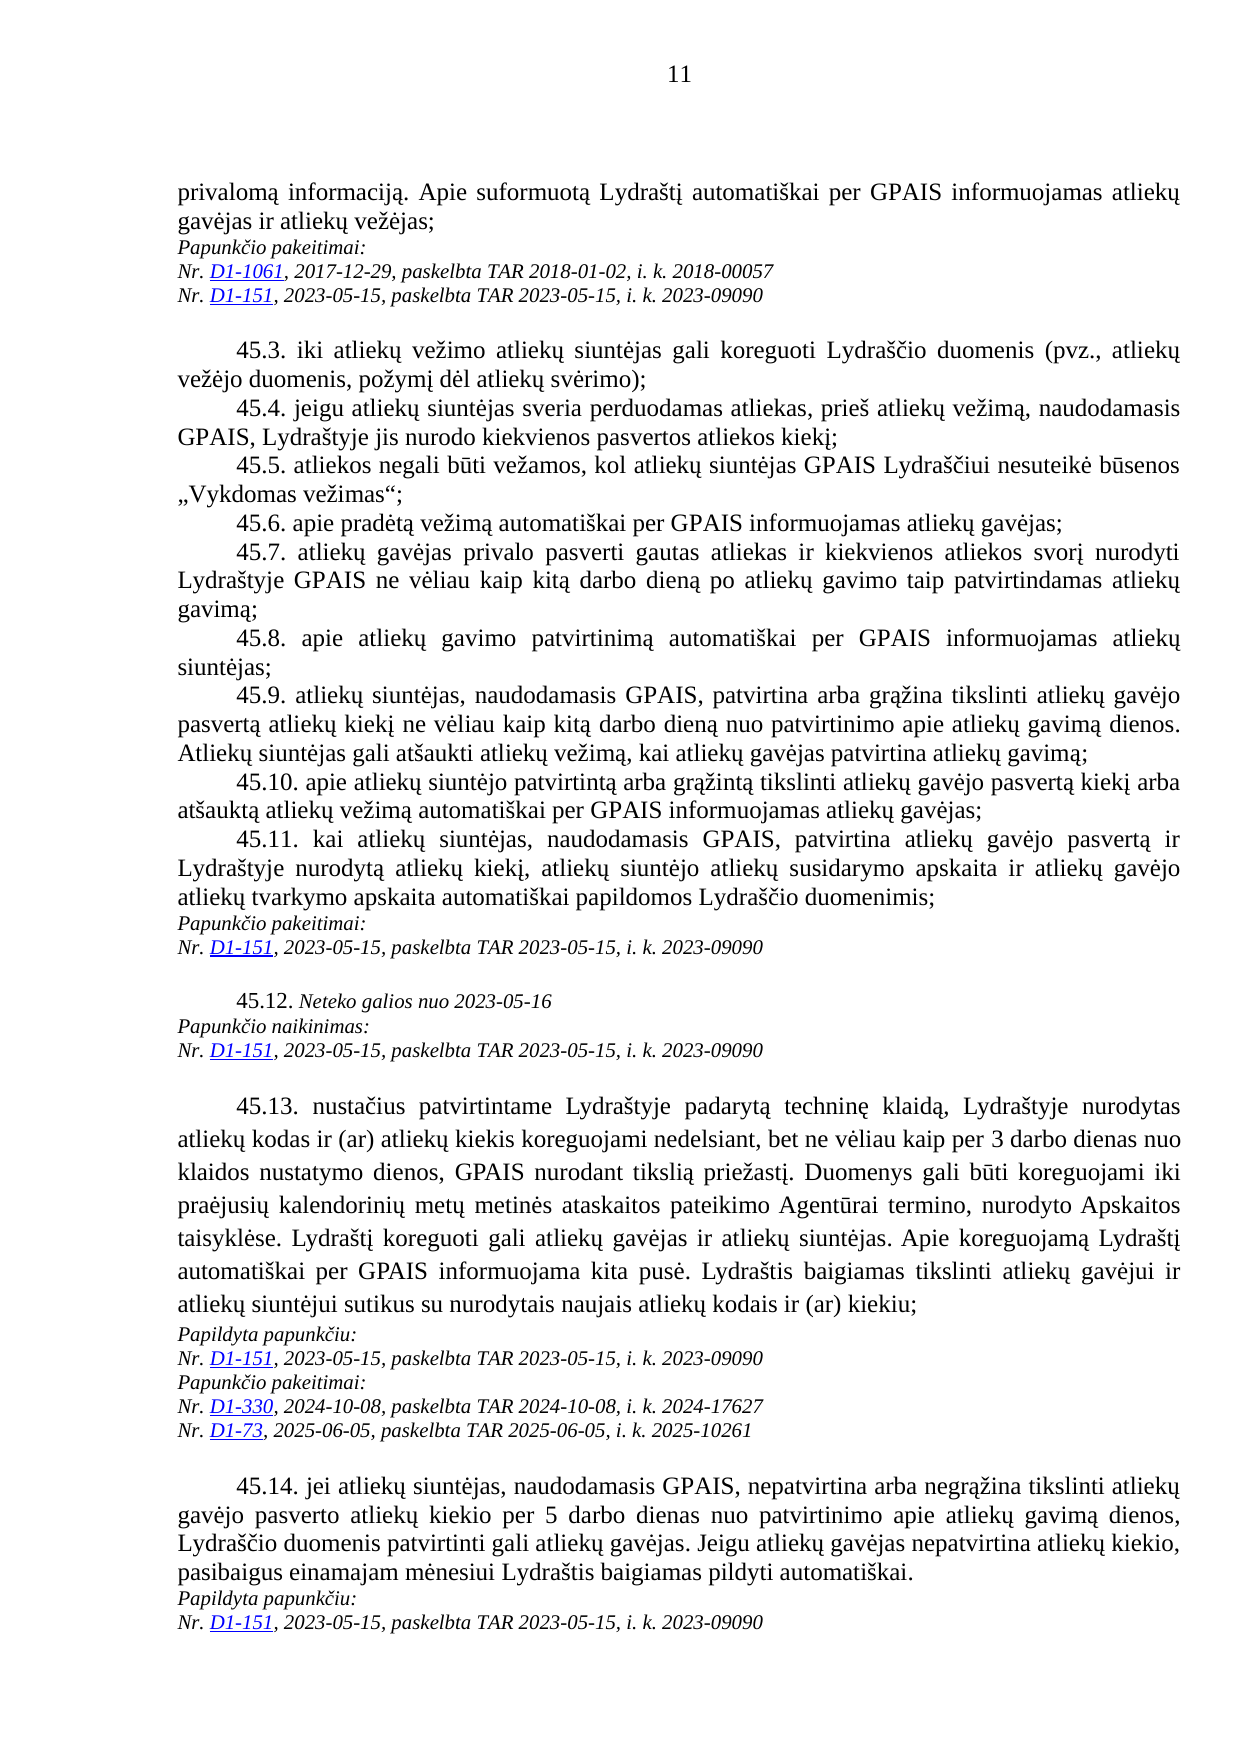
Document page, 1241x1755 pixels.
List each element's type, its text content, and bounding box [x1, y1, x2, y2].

text Nr. D1-151, 2023-05-15, paskelbta TAR 2023-05-15, i. k. 2023-09090 [177, 283, 1181, 307]
text Nr. D1-151, 2023-05-15, paskelbta TAR 2023-05-15, i. k. 2023-09090 [177, 1610, 1181, 1634]
text Papildyta papunkčiu: [177, 1322, 1181, 1346]
text 45.6. apie pradėtą vežimą automatiškai per GPAIS informuojamas atliekų gavėjas; [177, 508, 1181, 537]
text 45.9. atliekų siuntėjas, naudodamasis GPAIS, patvirtina arba grąžina tikslinti atliekų gavėjo pasvertą atliekų kiekį ne vėliau kaip kitą darbo dieną nuo patvirtinimo apie atliekų gavimą dienos. Atliekų siuntėjas gali atšaukti atliekų vežimą, kai atliekų gavėjas patvirtina atliekų gavimą; [177, 681, 1181, 767]
text 45.3. iki atliekų vežimo atliekų siuntėjas gali koreguoti Lydraščio duomenis (pvz., atliekų vežėjo duomenis, požymį dėl atliekų svėrimo); [177, 336, 1181, 393]
text Papunkčio pakeitimai: [177, 1370, 1181, 1394]
text Nr. D1-73, 2025-06-05, paskelbta TAR 2025-06-05, i. k. 2025-10261 [177, 1418, 1181, 1442]
text 45.7. atliekų gavėjas privalo pasverti gautas atliekas ir kiekvienos atliekos svorį nurodyti Lydraštyje GPAIS ne vėliau kaip kitą darbo dieną po atliekų gavimo taip patvirtindamas atliekų gavimą; [177, 537, 1181, 623]
text 45.13. nustačius patvirtintame Lydraštyje padarytą techninę klaidą, Lydraštyje nurodytas atliekų kodas ir (ar) atliekų kiekis koreguojami nedelsiant, bet ne vėliau kaip per 3 darbo dienas nuo klaidos nustatymo dienos, GPAIS nurodant tikslią priežastį. Duomenys gali būti koreguojami iki praėjusių kalendorinių metų metinės ataskaitos pateikimo Agentūrai termino, nurodyto Apskaitos taisyklėse. Lydraštį koreguoti gali atliekų gavėjas ir atliekų siuntėjas. Apie koreguojamą Lydraštį automatiškai per GPAIS informuojama kita pusė. Lydraštis baigiamas tikslinti atliekų gavėjui ir atliekų siuntėjui sutikus su nurodytais naujais atliekų kodais ir (ar) kiekiu; [177, 1091, 1181, 1318]
text Nr. D1-151, 2023-05-15, paskelbta TAR 2023-05-15, i. k. 2023-09090 [177, 1038, 1181, 1062]
text Papunkčio pakeitimai: [177, 235, 1181, 259]
text 45.8. apie atliekų gavimo patvirtinimą automatiškai per GPAIS informuojamas atliekų siuntėjas; [177, 623, 1181, 681]
text 45.12. Neteko galios nuo 2023-05-16 [177, 987, 1181, 1014]
text Nr. D1-1061, 2017-12-29, paskelbta TAR 2018-01-02, i. k. 2018-00057 [177, 259, 1181, 283]
text 45.10. apie atliekų siuntėjo patvirtintą arba grąžintą tikslinti atliekų gavėjo pasvertą kiekį arba atšauktą atliekų vežimą automatiškai per GPAIS informuojamas atliekų gavėjas; [177, 767, 1181, 824]
text 45.4. jeigu atliekų siuntėjas sveria perduodamas atliekas, prieš atliekų vežimą, naudodamasis GPAIS, Lydraštyje jis nurodo kiekvienos pasvertos atliekos kiekį; [177, 393, 1181, 451]
text Papunkčio pakeitimai: [177, 911, 1181, 935]
text Nr. D1-151, 2023-05-15, paskelbta TAR 2023-05-15, i. k. 2023-09090 [177, 1346, 1181, 1370]
text 45.14. jei atliekų siuntėjas, naudodamasis GPAIS, nepatvirtina arba negrąžina tikslinti atliekų gavėjo pasverto atliekų kiekio per 5 darbo dienas nuo patvirtinimo apie atliekų gavimą dienos, Lydraščio duomenis patvirtinti gali atliekų gavėjas. Jeigu atliekų gavėjas nepatvirtina atliekų kiekio, pasibaigus einamajam mėnesiui Lydraštis baigiamas pildyti automatiškai. [177, 1471, 1181, 1586]
text Papunkčio naikinimas: [177, 1014, 1181, 1038]
text Nr. D1-151, 2023-05-15, paskelbta TAR 2023-05-15, i. k. 2023-09090 [177, 935, 1181, 959]
text 45.5. atliekos negali būti vežamos, kol atliekų siuntėjas GPAIS Lydraščiui nesuteikė būsenos „Vykdomas vežimas“; [177, 451, 1181, 508]
text privalomą informaciją. Apie suformuotą Lydraštį automatiškai per GPAIS informuojamas atliekų gavėjas ir atliekų vežėjas; [177, 177, 1181, 235]
text Papildyta papunkčiu: [177, 1586, 1181, 1610]
text 45.11. kai atliekų siuntėjas, naudodamasis GPAIS, patvirtina atliekų gavėjo pasvertą ir Lydraštyje nurodytą atliekų kiekį, atliekų siuntėjo atliekų susidarymo apskaita ir atliekų gavėjo atliekų tvarkymo apskaita automatiškai papildomos Lydraščio duomenimis; [177, 824, 1181, 911]
text Nr. D1-330, 2024-10-08, paskelbta TAR 2024-10-08, i. k. 2024-17627 [177, 1394, 1181, 1418]
